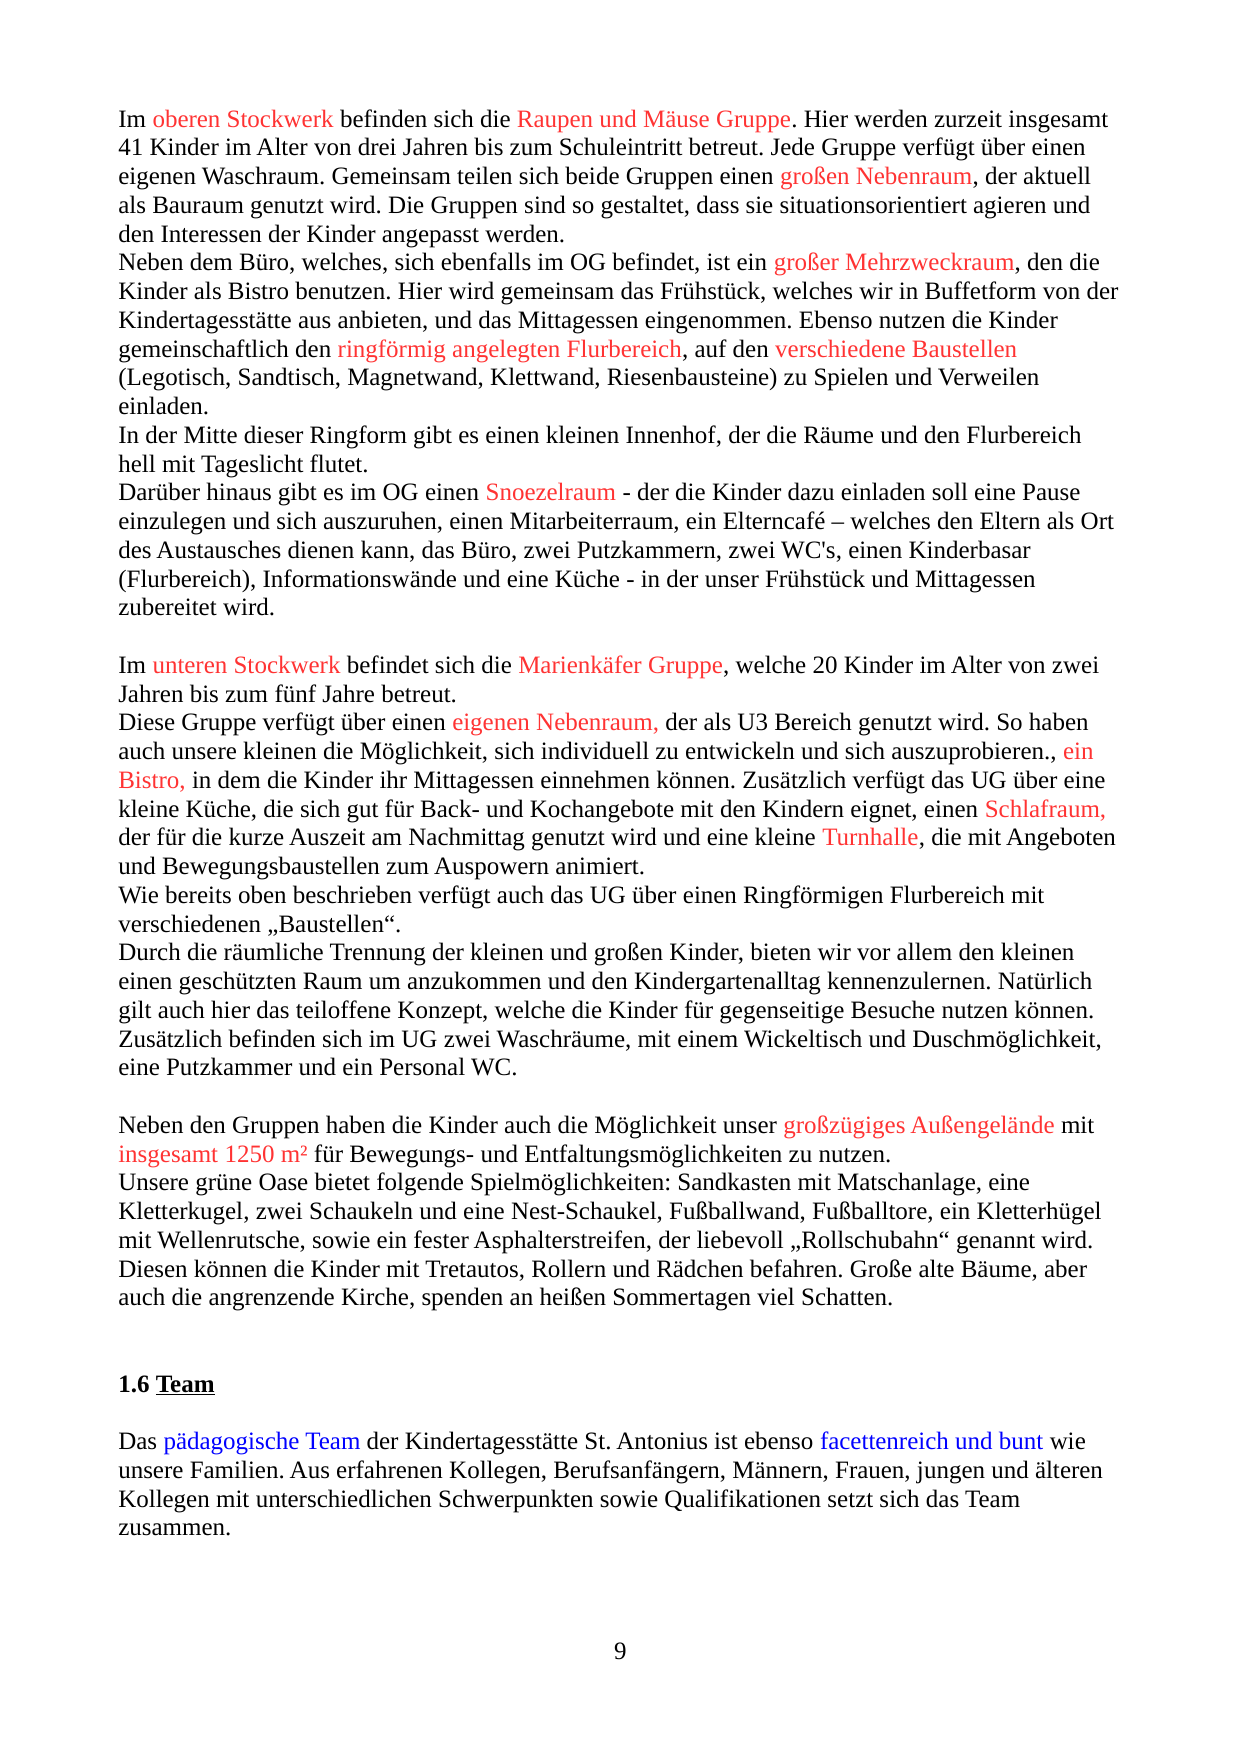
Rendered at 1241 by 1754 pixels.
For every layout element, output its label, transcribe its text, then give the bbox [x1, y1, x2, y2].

text Darüber hinaus gibt es im OG einen Snoezelraum - der die Kinder dazu einladen soll eine Pause einzulegen und sich auszuruhen, einen Mitarbeiterraum, ein Elterncafé – welches den Eltern als Ort des Austausches dienen kann, das Büro, zwei Putzkammern, zwei WC's, einen Kinderbasar (Flurbereich), Informationswände und eine Küche - in der unser Frühstück und Mittagessen zubereitet wird. [118, 477, 1122, 621]
text Neben den Gruppen haben die Kinder auch die Möglichkeit unser großzügiges Außengelände mit insgesamt 1250 m² für Bewegungs- und Entfaltungsmöglichkeiten zu nutzen. [118, 1110, 1122, 1167]
text Neben dem Büro, welches, sich ebenfalls im OG befindet, ist ein großer Mehrzweckraum, den die Kinder als Bistro benutzen. Hier wird gemeinsam das Frühstück, welches wir in Buffetform von der Kindertagesstätte aus anbieten, und das Mittagessen eingenommen. Ebenso nutzen die Kinder gemeinschaftlich den ringförmig angelegten Flurbereich, auf den verschiedene Baustellen (Legotisch, Sandtisch, Magnetwand, Klettwand, Riesenbausteine) zu Spielen und Verweilen einladen. [118, 247, 1122, 420]
text In der Mitte dieser Ringform gibt es einen kleinen Innenhof, der die Räume und den Flurbereich hell mit Tageslicht flutet. [118, 420, 1122, 477]
text Wie bereits oben beschrieben verfügt auch das UG über einen Ringförmigen Flurbereich mit verschiedenen „Baustellen“. [118, 880, 1122, 937]
text Im oberen Stockwerk befinden sich die Raupen und Mäuse Gruppe. Hier werden zurzeit insgesamt 41 Kinder im Alter von drei Jahren bis zum Schuleintritt betreut. Jede Gruppe verfügt über einen eigenen Waschraum. Gemeinsam teilen sich beide Gruppen einen großen Nebenraum, der aktuell als Bauraum genutzt wird. Die Gruppen sind so gestaltet, dass sie situationsorientiert agieren und den Interessen der Kinder angepasst werden. [118, 104, 1122, 247]
text Zusätzlich befinden sich im UG zwei Waschräume, mit einem Wickeltisch und Duschmöglichkeit, eine Putzkammer und ein Personal WC. [118, 1024, 1122, 1081]
text Diese Gruppe verfügt über einen eigenen Nebenraum, der als U3 Bereich genutzt wird. So haben auch unsere kleinen die Möglichkeit, sich individuell zu entwickeln und sich auszuprobieren., ein Bistro, in dem die Kinder ihr Mittagessen einnehmen können. Zusätzlich verfügt das UG über eine kleine Küche, die sich gut für Back- und Kochangebote mit den Kindern eignet, einen Schlafraum, der für die kurze Auszeit am Nachmittag genutzt wird und eine kleine Turnhalle, die mit Angeboten und Bewegungsbaustellen zum Auspowern animiert. [118, 707, 1122, 880]
text 1.6 Team [118, 1369, 1122, 1397]
text Durch die räumliche Trennung der kleinen und großen Kinder, bieten wir vor allem den kleinen einen geschützten Raum um anzukommen und den Kindergartenalltag kennenzulernen. Natürlich gilt auch hier das teiloffene Konzept, welche die Kinder für gegenseitige Besuche nutzen können. [118, 937, 1122, 1024]
text Unsere grüne Oase bietet folgende Spielmöglichkeiten: Sandkasten mit Matschanlage, eine Kletterkugel, zwei Schaukeln und eine Nest-Schaukel, Fußballwand, Fußballtore, ein Kletterhügel mit Wellenrutsche, sowie ein fester Asphalterstreifen, der liebevoll „Rollschubahn“ genannt wird. Diesen können die Kinder mit Tretautos, Rollern und Rädchen befahren. Große alte Bäume, aber auch die angrenzende Kirche, spenden an heißen Sommertagen viel Schatten. [118, 1167, 1122, 1311]
text Das pädagogische Team der Kindertagesstätte St. Antonius ist ebenso facettenreich und bunt wie unsere Familien. Aus erfahrenen Kollegen, Berufsanfängern, Männern, Frauen, jungen und älteren Kollegen mit unterschiedlichen Schwerpunkten sowie Qualifikationen setzt sich das Team zusammen. [118, 1426, 1122, 1541]
text Im unteren Stockwerk befindet sich die Marienkäfer Gruppe, welche 20 Kinder im Alter von zwei Jahren bis zum fünf Jahre betreut. [118, 650, 1122, 707]
